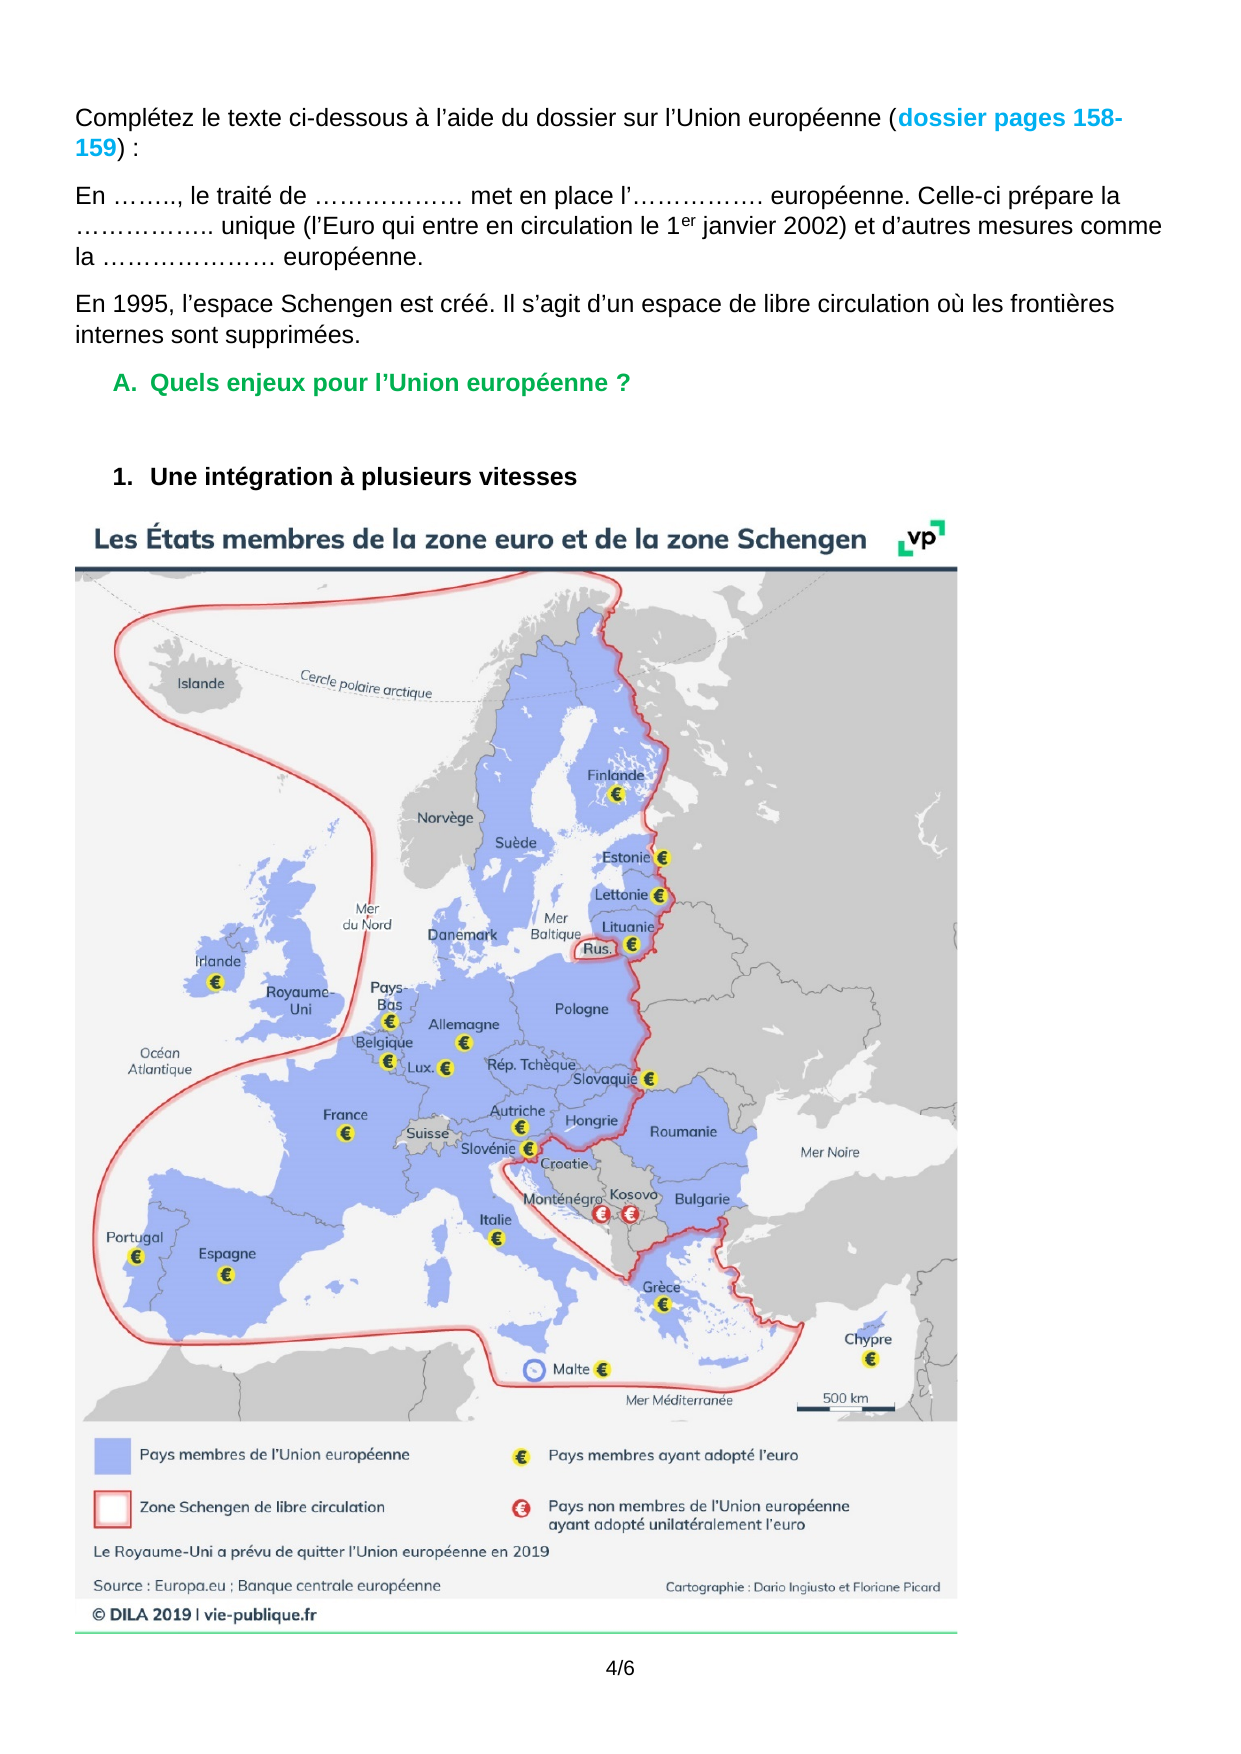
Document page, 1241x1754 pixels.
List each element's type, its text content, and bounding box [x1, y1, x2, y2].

text En …….., le traité de ……………… met en place l’……………. européenne. Celle-ci prépare la …………….. unique (l’Euro qui entre en circulation le 1er janvier 2002) et d’autres mesures comme la ………………… européenne. [75, 181, 1165, 271]
text En 1995, l’espace Schengen est créé. Il s’agit d’un espace de libre circulation où les frontières internes sont supprimées. [75, 289, 1165, 349]
picture [75, 509, 958, 1634]
text Complétez le texte ci-dessous à l’aide du dossier sur l’Union européenne (dossier pages 158-159) : [75, 102, 1165, 162]
list Quels enjeux pour l’Union européenne ? [112, 368, 1165, 396]
list Une intégration à plusieurs vitesses [112, 462, 1165, 491]
